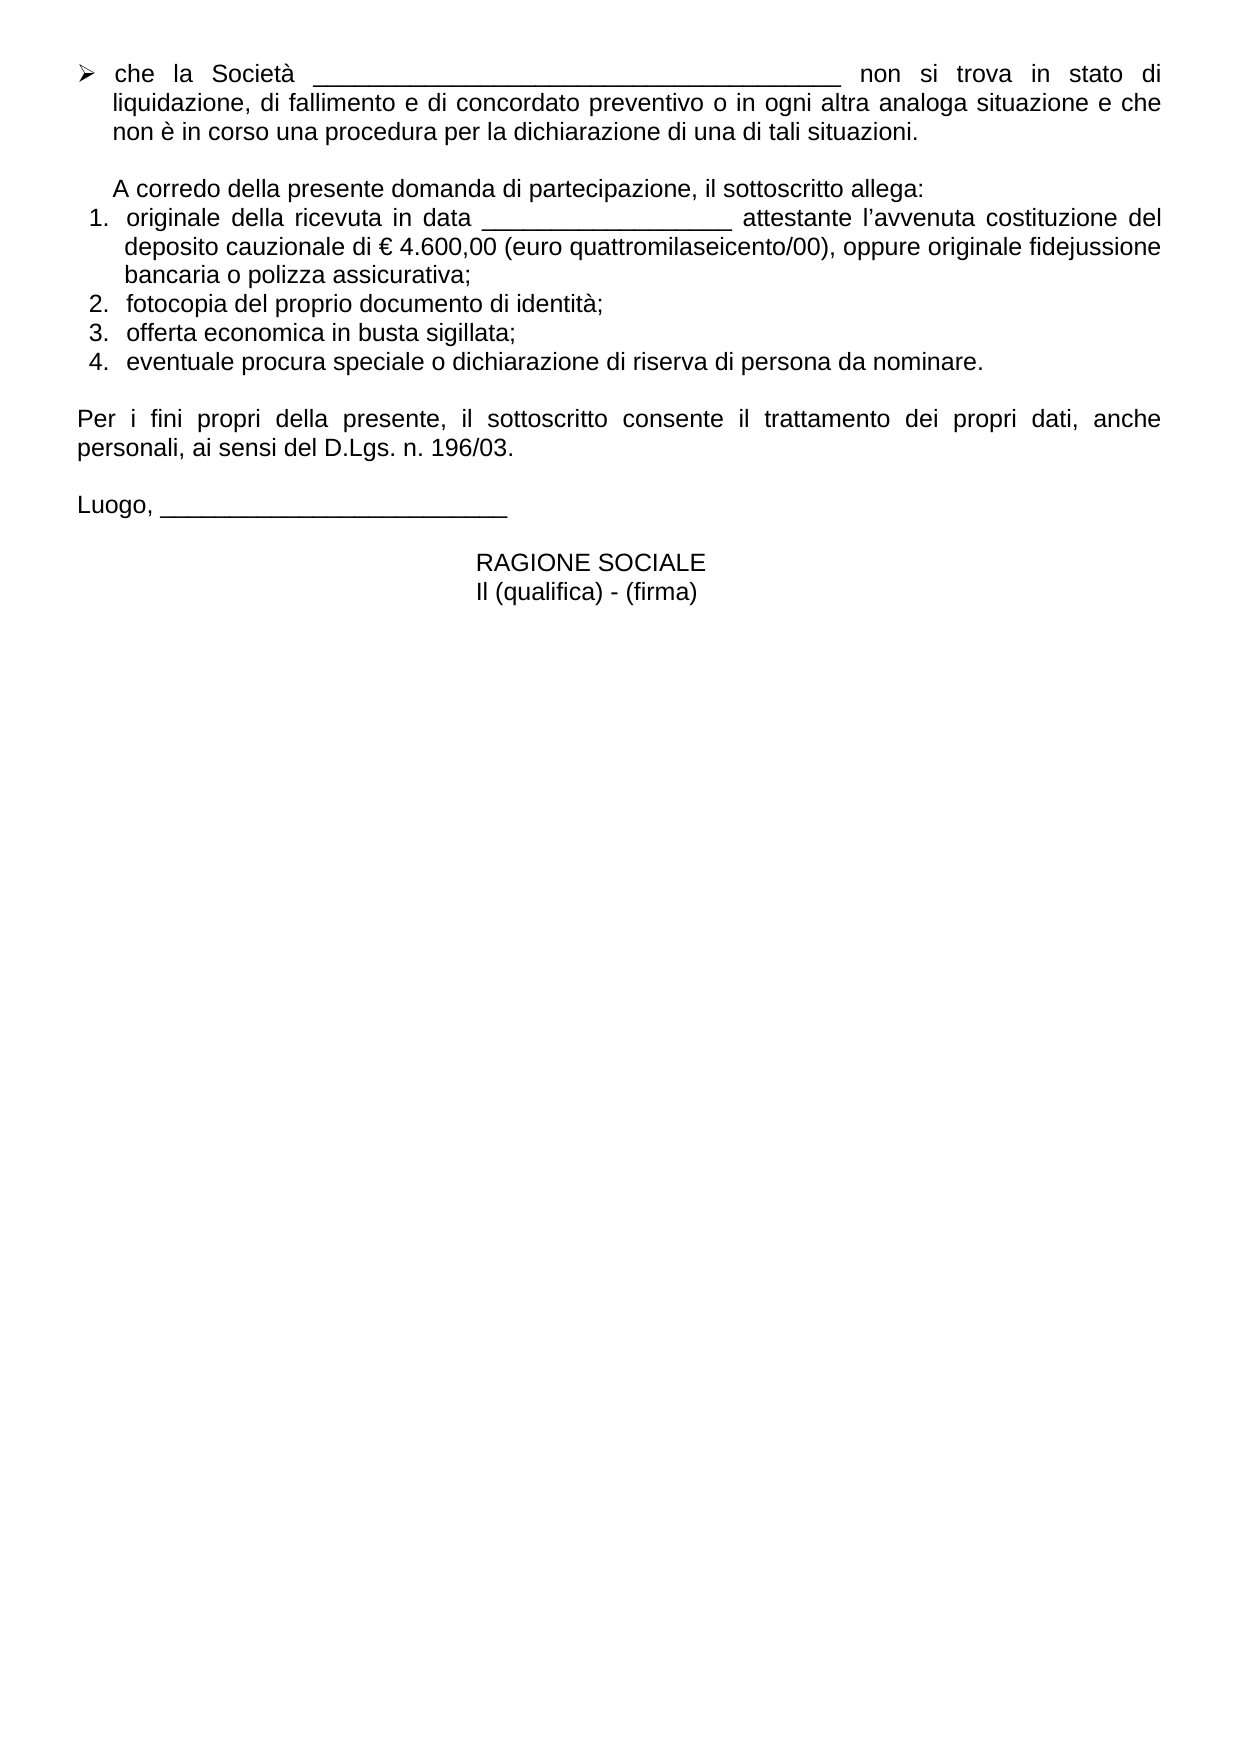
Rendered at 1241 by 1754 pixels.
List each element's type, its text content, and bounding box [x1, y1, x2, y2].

list che la Società ______________________________________ non si trova in stato di liquidazione, di fallimento e di concordato preventivo o in ogni altra analoga situazione e che non è in corso una procedura per la dichiarazione di una di tali situazioni. [77, 59, 1163, 145]
list fotocopia del proprio documento di identità; [88, 289, 1163, 318]
text A corredo della presente domanda di partecipazione, il sottoscritto allega: [112, 174, 1163, 203]
text Il (qualifica) - (firma) [476, 577, 1163, 605]
text RAGIONE SOCIALE [476, 548, 1163, 577]
list originale della ricevuta in data __________________ attestante l’avvenuta costituzione del deposito cauzionale di € 4.600,00 (euro quattromilaseicento/00), oppure originale fidejussione bancaria o polizza assicurativa; [88, 203, 1163, 289]
list offerta economica in busta sigillata; [88, 318, 1163, 347]
text Per i fini propri della presente, il sottoscritto consente il trattamento dei propri dati, anche personali, ai sensi del D.Lgs. n. 196/03. [77, 404, 1163, 462]
list eventuale procura speciale o dichiarazione di riserva di persona da nominare. [88, 347, 1163, 375]
text Luogo, _________________________ [77, 490, 1163, 519]
